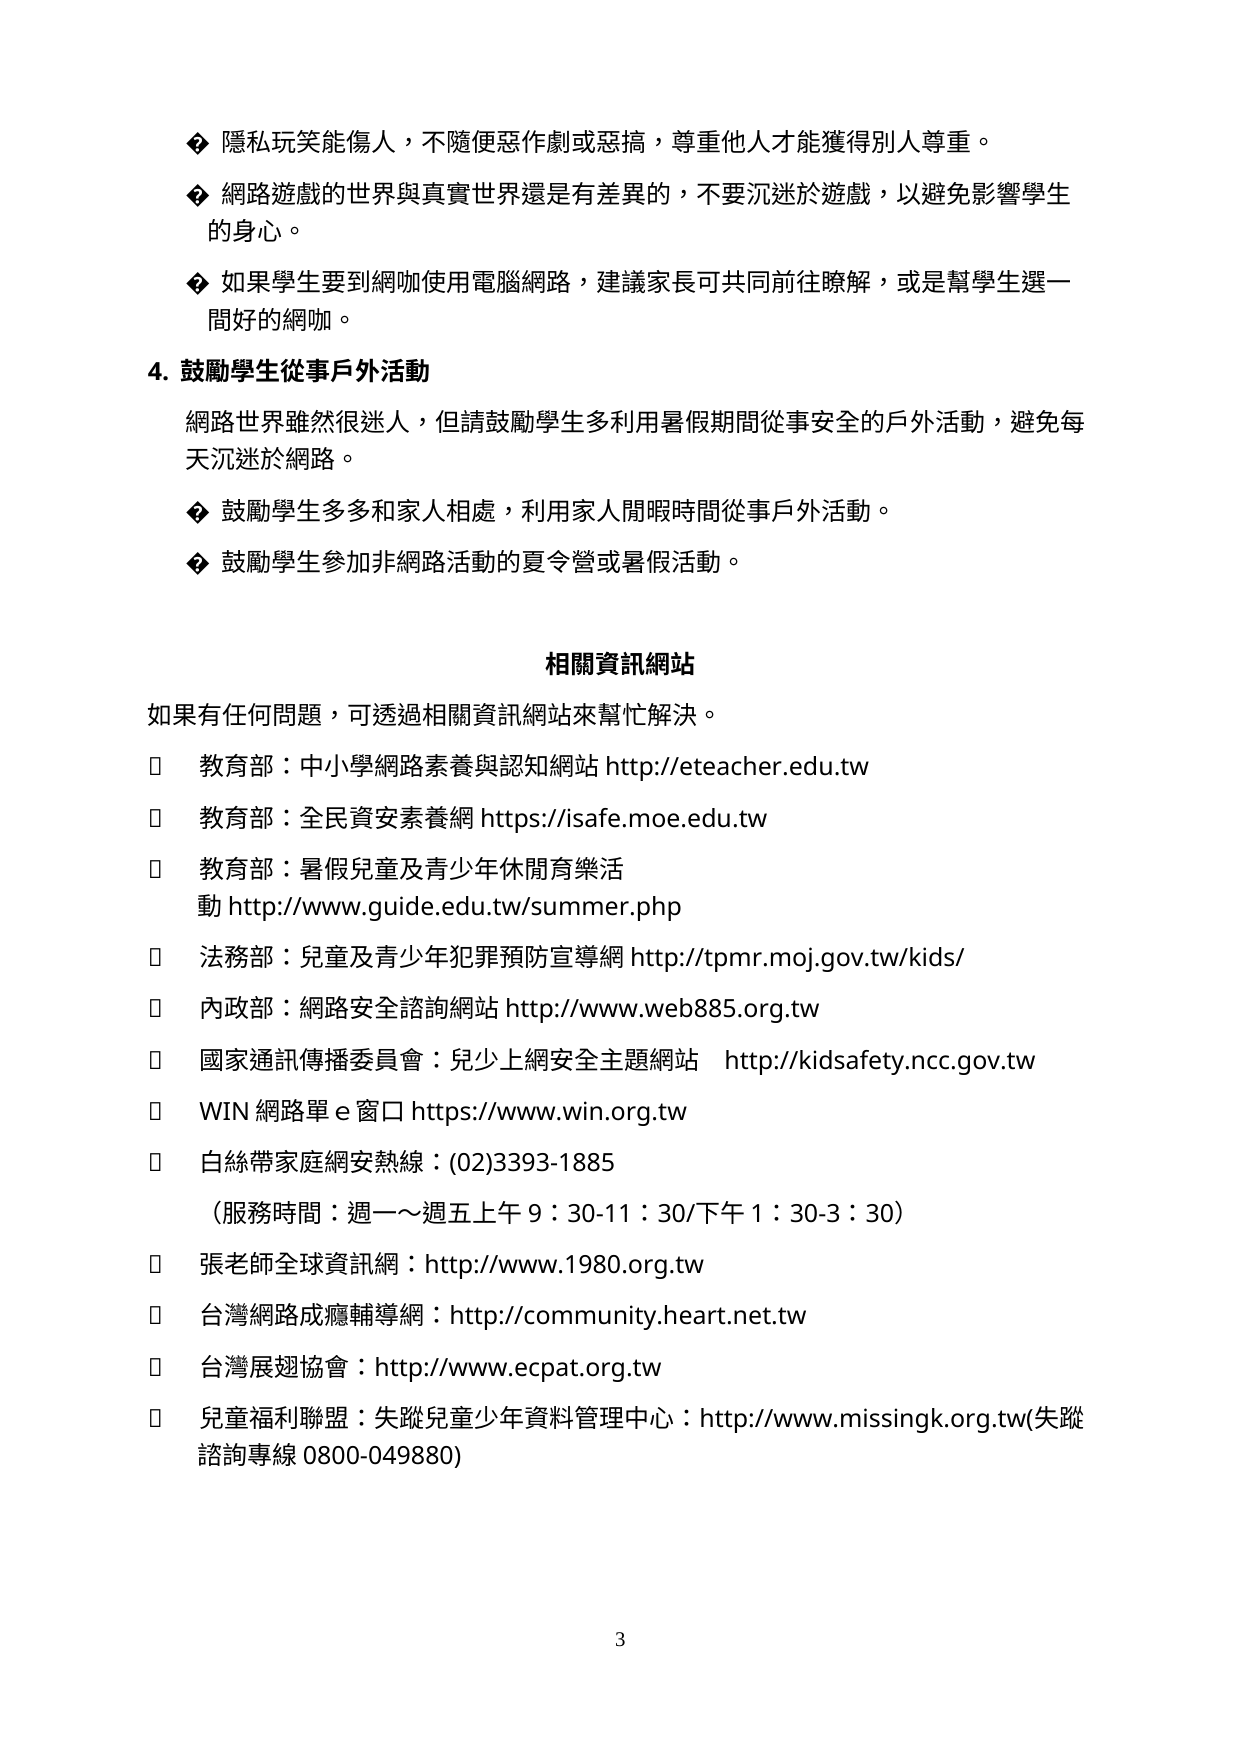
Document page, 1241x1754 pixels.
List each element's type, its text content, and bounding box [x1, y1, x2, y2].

text  教育部：暑假兒童及青少年休閒育樂活動http://www.guide.edu.tw/summer.php [148, 848, 1092, 923]
text  台灣網路成癮輔導網：http://community.heart.net.tw [148, 1295, 1092, 1333]
text （服務時間：週一～週五上午9：30-11：30/下午1：30-3：30） [198, 1193, 1092, 1230]
text  兒童福利聯盟：失蹤兒童少年資料管理中心：http://www.missingk.org.tw(失蹤諮詢專線0800-049880) [148, 1397, 1092, 1472]
text 4. 鼓勵學生從事戶外活動 [148, 351, 1092, 388]
text � 鼓勵學生多多和家人相處，利用家人閒暇時間從事戶外活動。 [185, 491, 1092, 528]
text  教育部：中小學網路素養與認知網站 http://eteacher.edu.tw [148, 746, 1092, 784]
text 相關資訊網站 [148, 644, 1092, 681]
text  白絲帶家庭網安熱線：(02)3393-1885 [148, 1142, 1092, 1179]
text  WIN網路單ｅ窗口 https://www.win.org.tw [148, 1091, 1092, 1128]
text 網路世界雖然很迷人，但請鼓勵學生多利用暑假期間從事安全的戶外活動，避免每天沉迷於網路。 [185, 402, 1092, 477]
text � 隱私玩笑能傷人，不隨便惡作劇或惡搞，尊重他人才能獲得別人尊重。 [185, 122, 1092, 160]
text  國家通訊傳播委員會：兒少上網安全主題網站 http://kidsafety.ncc.gov.tw [148, 1039, 1092, 1077]
text � 鼓勵學生參加非網路活動的夏令營或暑假活動。 [185, 542, 1092, 579]
text � 如果學生要到網咖使用電腦網路，建議家長可共同前往瞭解，或是幫學生選一間好的網咖。 [185, 262, 1092, 337]
text  內政部：網路安全諮詢網站 http://www.web885.org.tw [148, 988, 1092, 1026]
text  教育部：全民資安素養網 https://isafe.moe.edu.tw [148, 797, 1092, 835]
text  張老師全球資訊網：http://www.1980.org.tw [148, 1244, 1092, 1282]
text  台灣展翅協會：http://www.ecpat.org.tw [148, 1346, 1092, 1384]
text 如果有任何問題，可透過相關資訊網站來幫忙解決。 [148, 695, 1092, 733]
text � 網路遊戲的世界與真實世界還是有差異的，不要沉迷於遊戲，以避免影響學生的身心。 [185, 173, 1092, 248]
text  法務部：兒童及青少年犯罪預防宣導網 http://tpmr.moj.gov.tw/kids/ [148, 937, 1092, 975]
